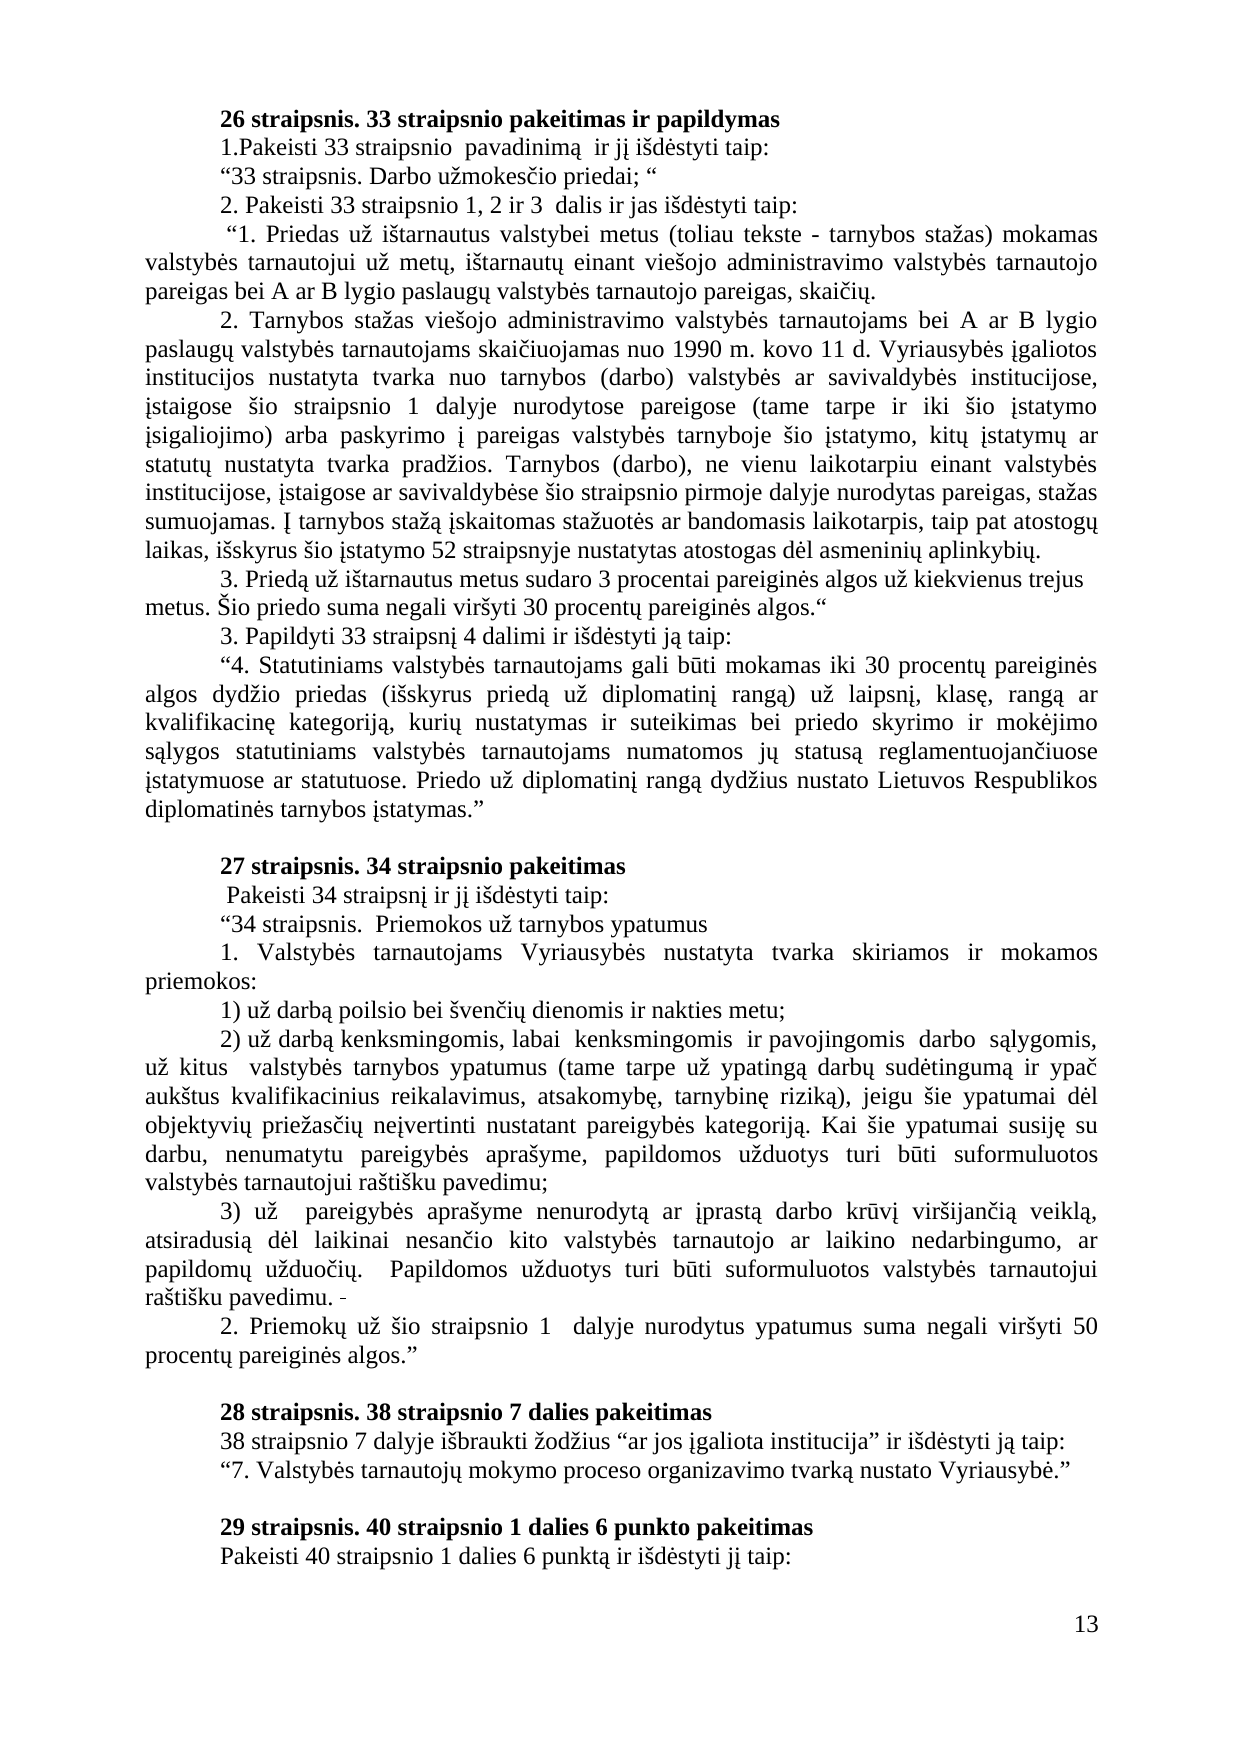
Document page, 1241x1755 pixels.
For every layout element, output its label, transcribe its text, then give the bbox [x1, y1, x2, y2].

text 27 straipsnis. 34 straipsnio pakeitimas [145, 851, 1098, 880]
text 1.Pakeisti 33 straipsnio pavadinimą ir jį išdėstyti taip: [145, 132, 1098, 161]
text 28 straipsnis. 38 straipsnio 7 dalies pakeitimas [145, 1397, 1098, 1426]
text 3. Papildyti 33 straipsnį 4 dalimi ir išdėstyti ją taip: [145, 621, 1098, 650]
text “33 straipsnis. Darbo užmokesčio priedai; “ [145, 161, 1098, 190]
text “4. Statutiniams valstybės tarnautojams gali būti mokamas iki 30 procentų pareiginės algos dydžio priedas (išskyrus priedą už diplomatinį rangą) už laipsnį, klasę, rangą ar kvalifikacinę kategoriją, kurių nustatymas ir suteikimas bei priedo skyrimo ir mokėjimo sąlygos statutiniams valstybės tarnautojams numatomos jų statusą reglamentuojančiuose įstatymuose ar statutuose. Priedo už diplomatinį rangą dydžius nustato Lietuvos Respublikos diplomatinės tarnybos įstatymas.” [145, 650, 1098, 822]
text 2. Tarnybos stažas viešojo administravimo valstybės tarnautojams bei A ar B lygio paslaugų valstybės tarnautojams skaičiuojamas nuo 1990 m. kovo 11 d. Vyriausybės įgaliotos institucijos nustatyta tvarka nuo tarnybos (darbo) valstybės ar savivaldybės institucijose, įstaigose šio straipsnio 1 dalyje nurodytose pareigose (tame tarpe ir iki šio įstatymo įsigaliojimo) arba paskyrimo į pareigas valstybės tarnyboje šio įstatymo, kitų įstatymų ar statutų nustatyta tvarka pradžios. Tarnybos (darbo), ne vienu laikotarpiu einant valstybės institucijose, įstaigose ar savivaldybėse šio straipsnio pirmoje dalyje nurodytas pareigas, stažas sumuojamas. Į tarnybos stažą įskaitomas stažuotės ar bandomasis laikotarpis, taip pat atostogų laikas, išskyrus šio įstatymo 52 straipsnyje nustatytas atostogas dėl asmeninių aplinkybių. [145, 305, 1098, 564]
text 26 straipsnis. 33 straipsnio pakeitimas ir papildymas [145, 104, 1098, 132]
text “7. Valstybės tarnautojų mokymo proceso organizavimo tvarką nustato Vyriausybė.” [145, 1455, 1098, 1484]
text 1. Valstybės tarnautojams Vyriausybės nustatyta tvarka skiriamos ir mokamos priemokos: [145, 937, 1098, 995]
text 3) už pareigybės aprašyme nenurodytą ar įprastą darbo krūvį viršijančią veiklą, atsiradusią dėl laikinai nesančio kito valstybės tarnautojo ar laikino nedarbingumo, ar papildomų užduočių. Papildomos užduotys turi būti suformuluotos valstybės tarnautojui raštišku pavedimu. [145, 1196, 1098, 1311]
text 2. Priemokų už šio straipsnio 1 dalyje nurodytus ypatumus suma negali viršyti 50 procentų pareiginės algos.” [145, 1311, 1098, 1369]
text “1. Priedas už ištarnautus valstybei metus (toliau tekste - tarnybos stažas) mokamas valstybės tarnautojui už metų, ištarnautų einant viešojo administravimo valstybės tarnautojo pareigas bei A ar B lygio paslaugų valstybės tarnautojo pareigas, skaičių. [145, 219, 1098, 305]
text 38 straipsnio 7 dalyje išbraukti žodžius “ar jos įgaliota institucija” ir išdėstyti ją taip: [145, 1426, 1098, 1455]
text 2. Pakeisti 33 straipsnio 1, 2 ir 3 dalis ir jas išdėstyti taip: [145, 190, 1098, 219]
text Pakeisti 40 straipsnio 1 dalies 6 punktą ir išdėstyti jį taip: [145, 1541, 1098, 1570]
text “34 straipsnis. Priemokos už tarnybos ypatumus [145, 909, 1098, 937]
text 2) už darbą kenksmingomis, labai kenksmingomis ir pavojingomis darbo sąlygomis, už kitus valstybės tarnybos ypatumus (tame tarpe už ypatingą darbų sudėtingumą ir ypač aukštus kvalifikacinius reikalavimus, atsakomybę, tarnybinę riziką), jeigu šie ypatumai dėl objektyvių priežasčių neįvertinti nustatant pareigybės kategoriją. Kai šie ypatumai susiję su darbu, nenumatytu pareigybės aprašyme, papildomos užduotys turi būti suformuluotos valstybės tarnautojui raštišku pavedimu; [145, 1024, 1098, 1196]
text 1) už darbą poilsio bei švenčių dienomis ir nakties metu; [145, 995, 1098, 1024]
text Pakeisti 34 straipsnį ir jį išdėstyti taip: [145, 880, 1098, 909]
text 3. Priedą už ištarnautus metus sudaro 3 procentai pareiginės algos už kiekvienus trejus metus. Šio priedo suma negali viršyti 30 procentų pareiginės algos.“ [145, 564, 1098, 621]
text 29 straipsnis. 40 straipsnio 1 dalies 6 punkto pakeitimas [145, 1512, 1098, 1541]
